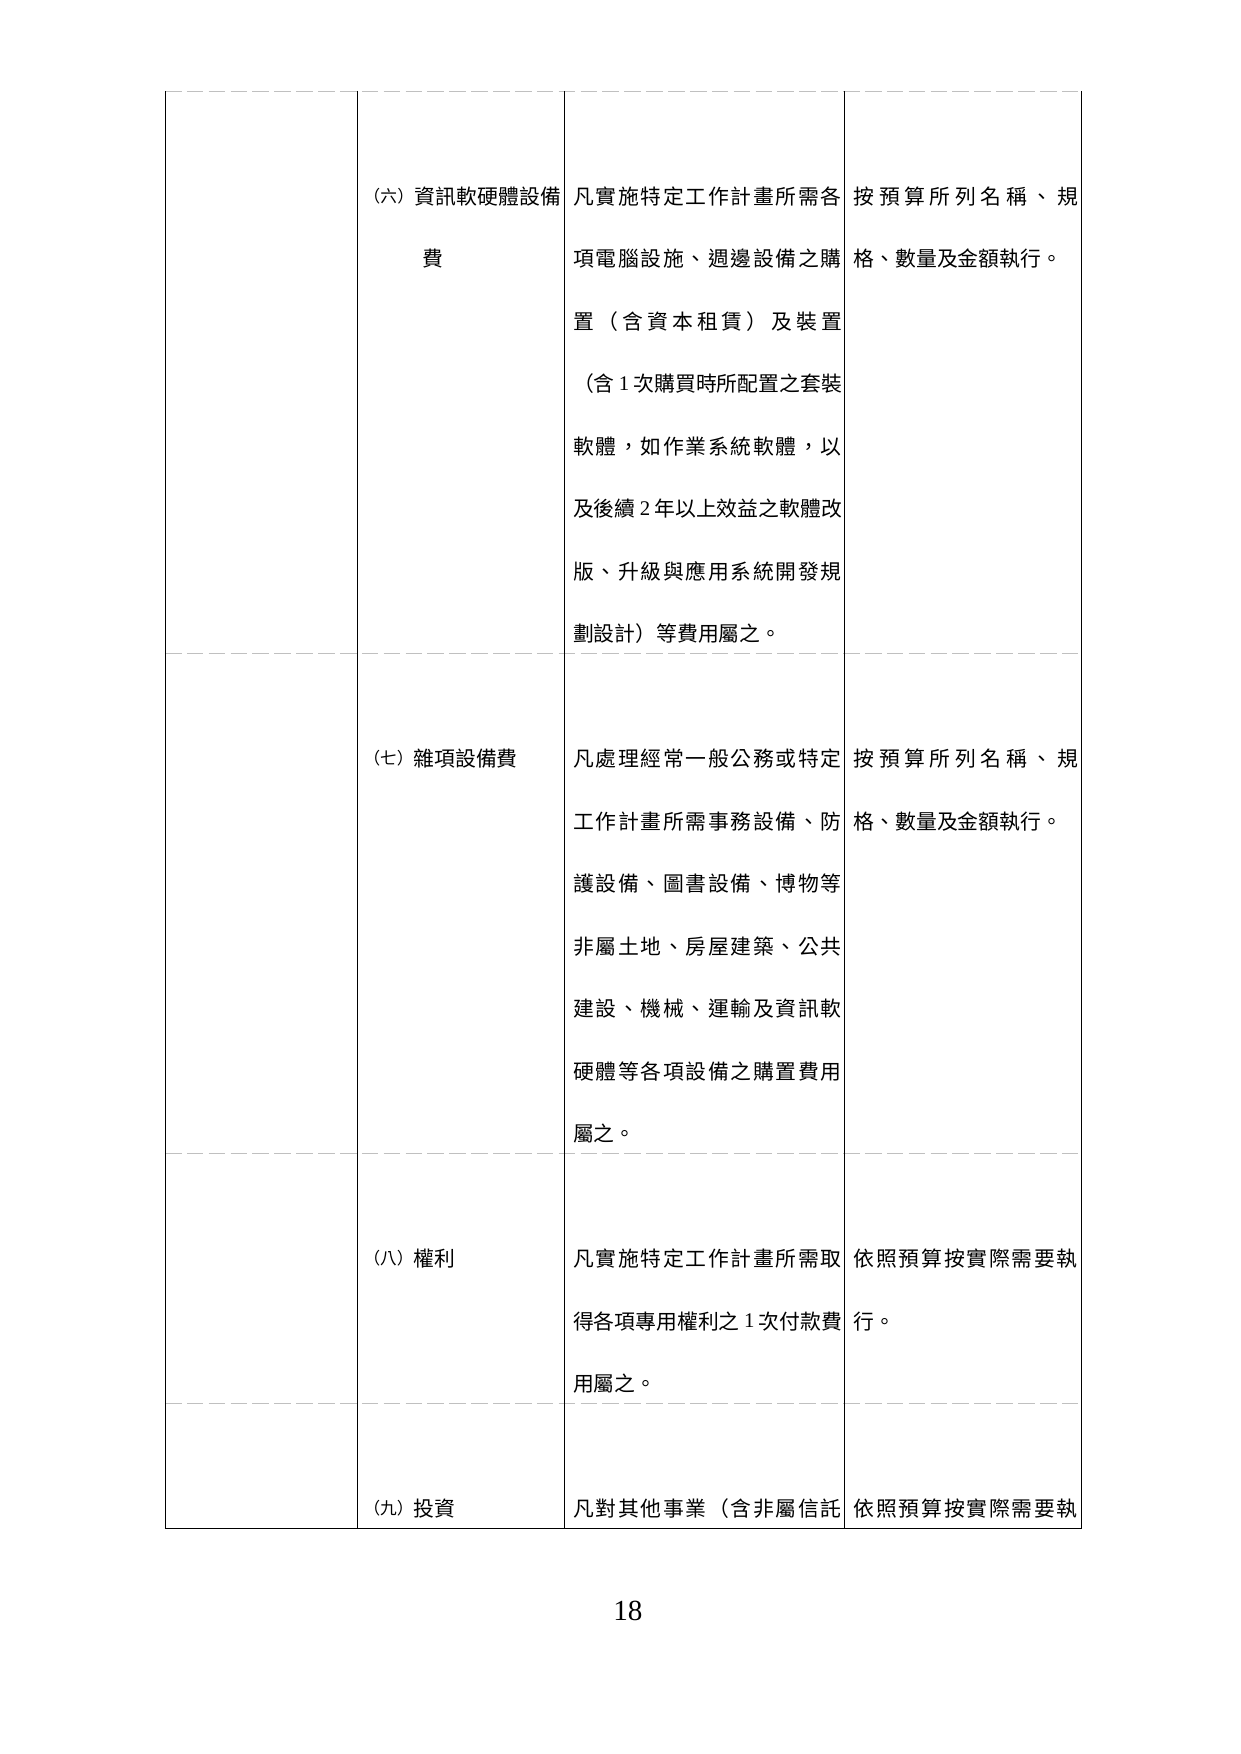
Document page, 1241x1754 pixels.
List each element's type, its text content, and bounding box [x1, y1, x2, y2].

table_cell 凡對其他事業（含非屬信託 [565, 1403, 844, 1528]
table_cell 凡實施特定工作計畫所需各項電腦設施、週邊設備之購置（含資本租賃）及裝置（含1次購買時所配置之套裝軟體，如作業系統軟體，以及後續2年以上效益之軟體改版、升級與應用系統開發規劃設計）等費用屬之。 [565, 91, 844, 653]
table_cell [166, 91, 357, 653]
table_cell （六）資訊軟硬體設備費 [358, 91, 564, 653]
table_cell 依照預算按實際需要執 [845, 1403, 1081, 1528]
table_cell [166, 653, 357, 1153]
table_cell 按預算所列名稱、規格、數量及金額執行。 [845, 653, 1081, 1153]
table_cell 凡實施特定工作計畫所需取得各項專用權利之1次付款費用屬之。 [565, 1153, 844, 1403]
table_cell （九）投資 [358, 1403, 564, 1528]
table_cell 依照預算按實際需要執行。 [845, 1153, 1081, 1403]
table_cell 按預算所列名稱、規格、數量及金額執行。 [845, 91, 1081, 653]
table_cell 凡處理經常一般公務或特定工作計畫所需事務設備、防護設備、圖書設備、博物等非屬土地、房屋建築、公共建設、機械、運輸及資訊軟硬體等各項設備之購置費用屬之。 [565, 653, 844, 1153]
table_cell （八）權利 [358, 1153, 564, 1403]
table_cell （七）雜項設備費 [358, 653, 564, 1153]
table_cell [166, 1153, 357, 1403]
table_cell [166, 1403, 357, 1528]
